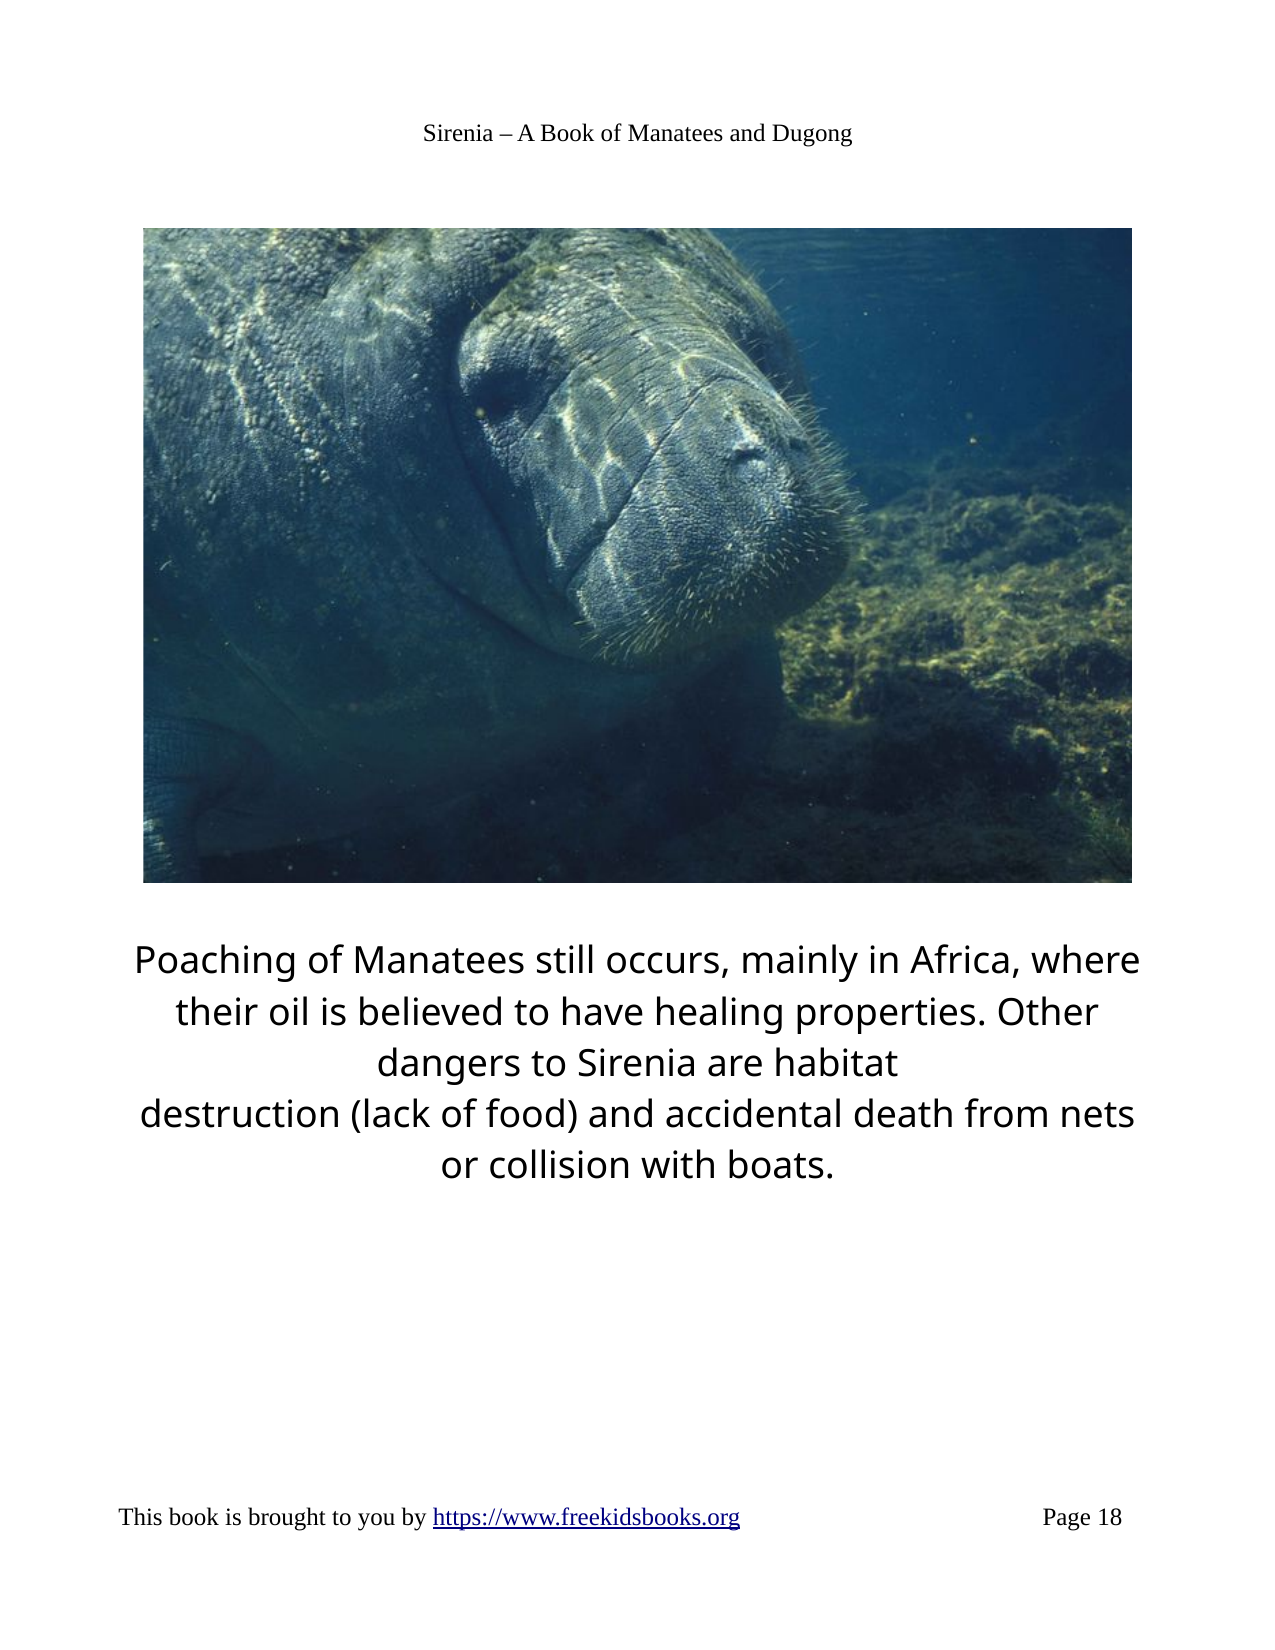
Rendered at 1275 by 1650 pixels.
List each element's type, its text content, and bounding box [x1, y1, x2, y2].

text destruction (lack of food) and accidental death from nets or collision with boats. [118, 1087, 1157, 1189]
picture [143, 228, 1132, 883]
text Poaching of Manatees still occurs, mainly in Africa, where their oil is believed to have healing properties. Other dangers to Sirenia are habitat [118, 934, 1157, 1087]
